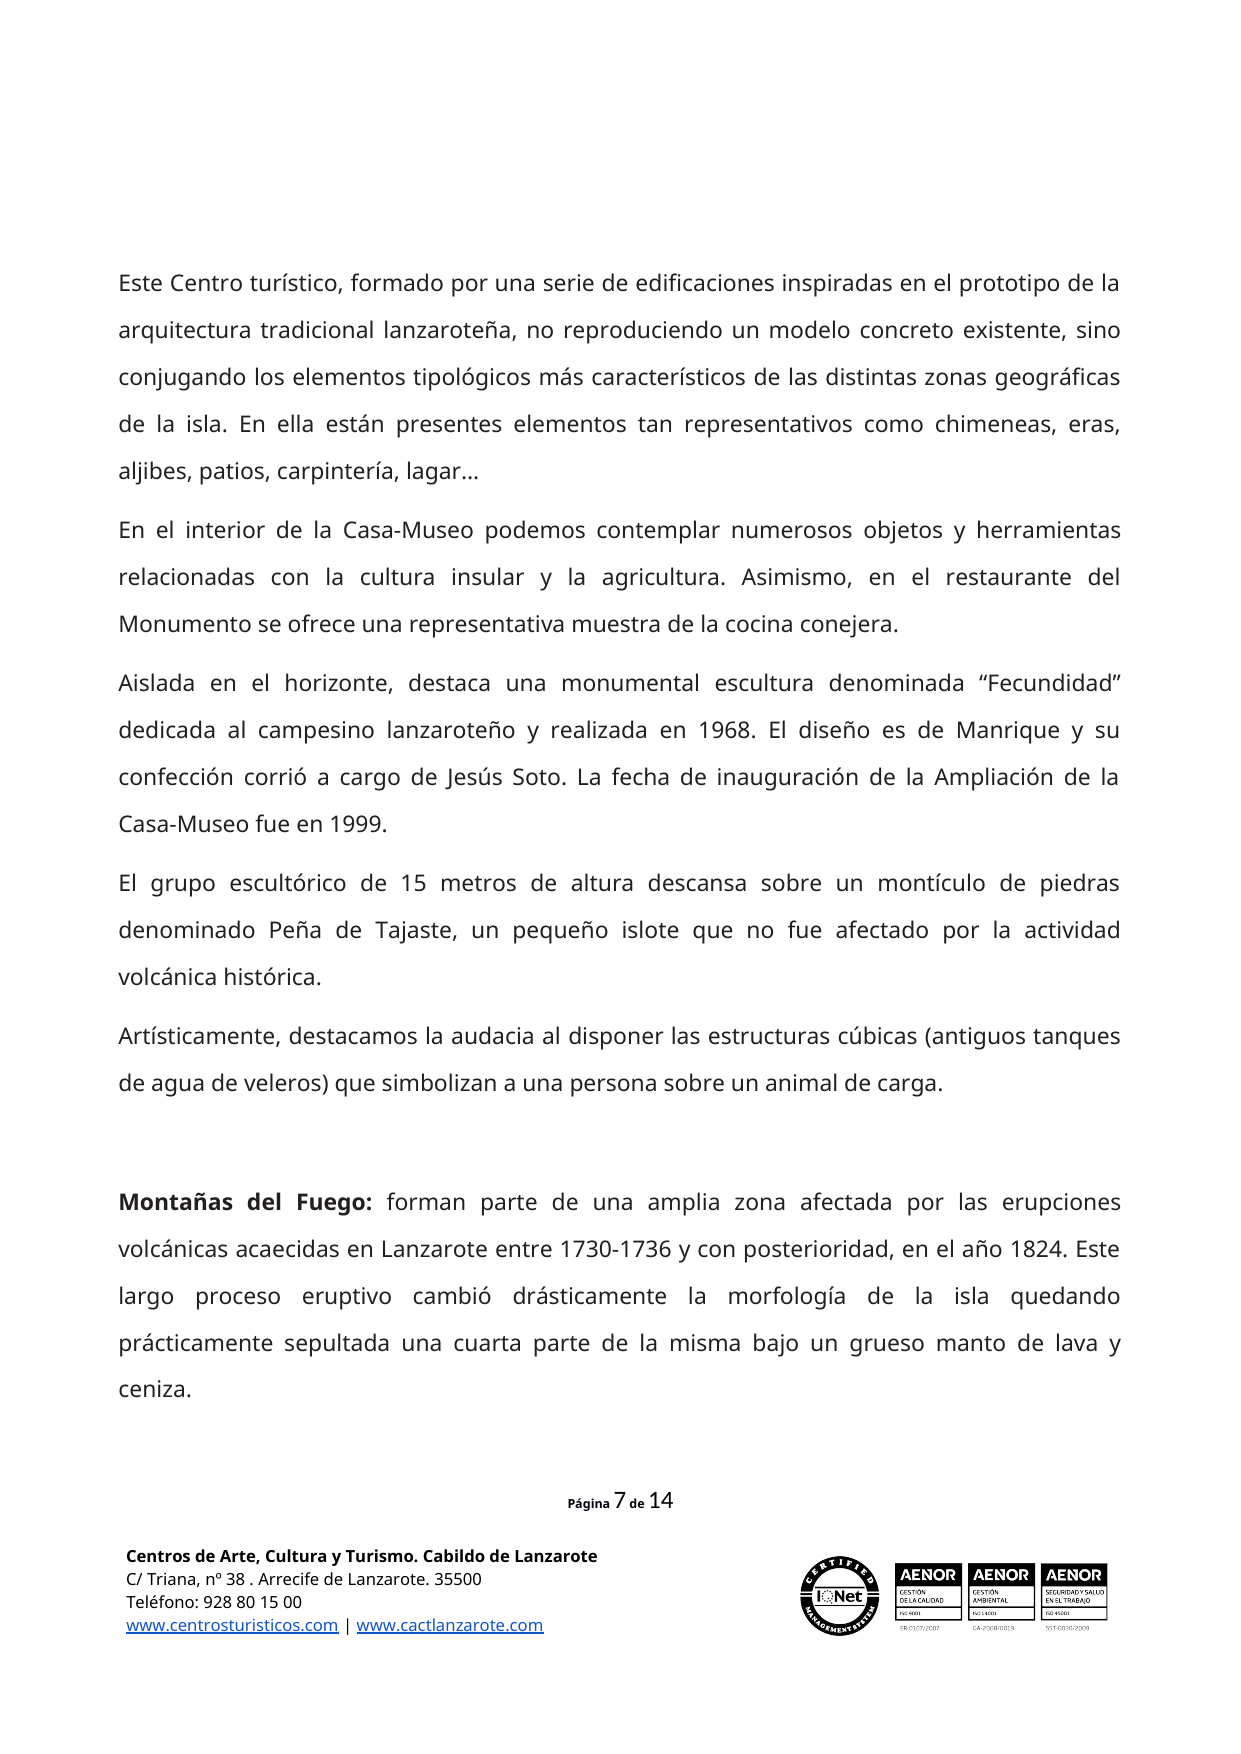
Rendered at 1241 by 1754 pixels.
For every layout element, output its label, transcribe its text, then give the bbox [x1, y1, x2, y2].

text Artísticamente, destacamos la audacia al disponer las estructuras cúbicas (antiguos tanques de agua de veleros) que simbolizan a una persona sobre un animal de carga. [118, 1020, 1122, 1098]
picture [800, 1556, 1108, 1636]
text En el interior de la Casa-Museo podemos contemplar numerosos objetos y herramientas relacionadas con la cultura insular y la agricultura. Asimismo, en el restaurante del Monumento se ofrece una representativa muestra de la cocina conejera. [118, 514, 1122, 639]
text Montañas del Fuego: forman parte de una amplia zona afectada por las erupciones volcánicas acaecidas en Lanzarote entre 1730-1736 y con posterioridad, en el año 1824. Este largo proceso eruptivo cambió drásticamente la morfología de la isla quedando prácticamente sepultada una cuarta parte de la misma bajo un grueso manto de lava y ceniza. [118, 1186, 1122, 1405]
text Este Centro turístico, formado por una serie de edificaciones inspiradas en el prototipo de la arquitectura tradicional lanzaroteña, no reproduciendo un modelo concreto existente, sino conjugando los elementos tipológicos más característicos de las distintas zonas geográficas de la isla. En ella están presentes elementos tan representativos como chimeneas, eras, aljibes, patios, carpintería, lagar… [118, 267, 1122, 486]
text El grupo escultórico de 15 metros de altura descansa sobre un montículo de piedras denominado Peña de Tajaste, un pequeño islote que no fue afectado por la actividad volcánica histórica. [118, 867, 1122, 992]
text Aislada en el horizonte, destaca una monumental escultura denominada “Fecundidad” dedicada al campesino lanzaroteño y realizada en 1968. El diseño es de Manrique y su confección corrió a cargo de Jesús Soto. La fecha de inauguración de la Ampliación de la Casa-Museo fue en 1999. [118, 667, 1122, 839]
